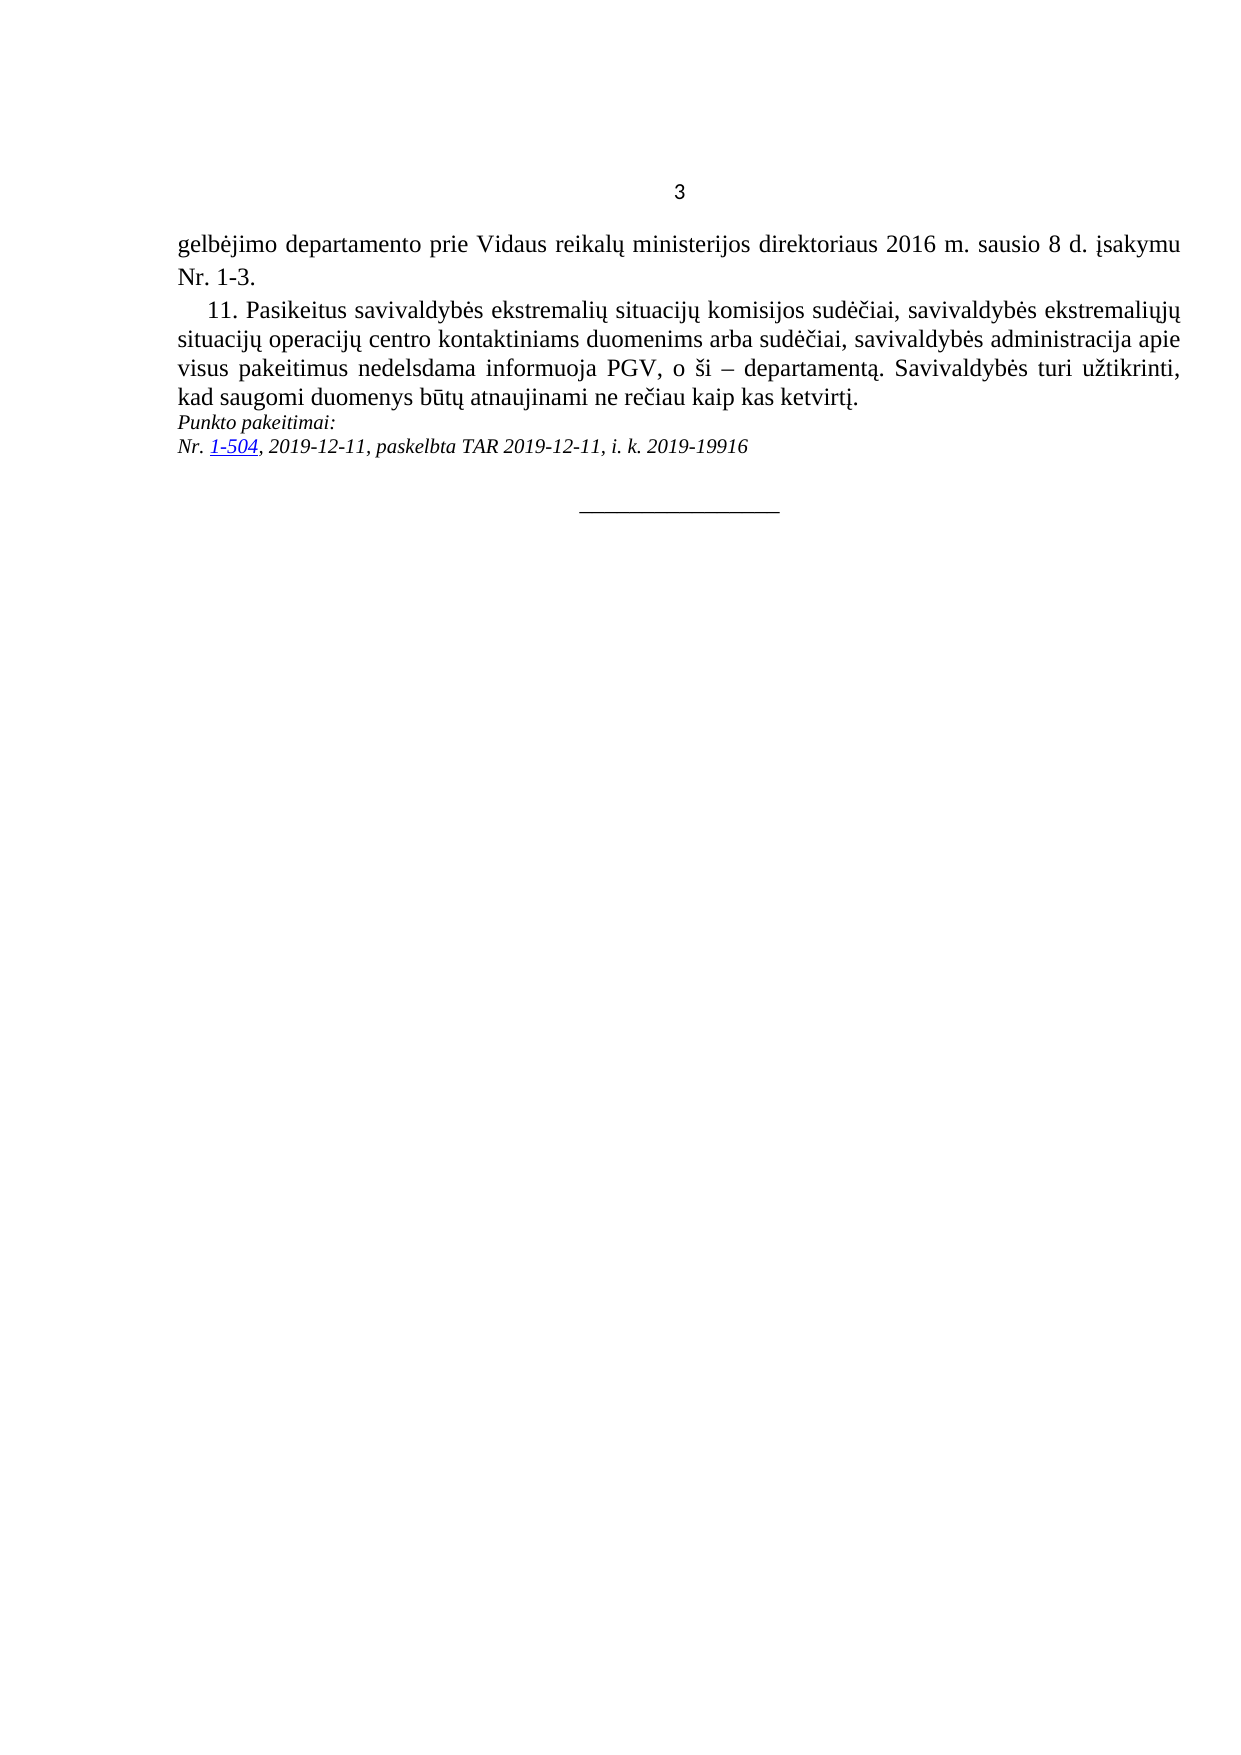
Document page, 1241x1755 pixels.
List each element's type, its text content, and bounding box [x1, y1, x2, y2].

text Nr. 1-504, 2019-12-11, paskelbta TAR 2019-12-11, i. k. 2019-19916 [177, 434, 1181, 458]
text 11. Pasikeitus savivaldybės ekstremalių situacijų komisijos sudėčiai, savivaldybės ekstremaliųjų situacijų operacijų centro kontaktiniams duomenims arba sudėčiai, savivaldybės administracija apie visus pakeitimus nedelsdama informuoja PGV, o ši – departamentą. Savivaldybės turi užtikrinti, kad saugomi duomenys būtų atnaujinami ne rečiau kaip kas ketvirtį. [177, 295, 1181, 410]
text gelbėjimo departamento prie Vidaus reikalų ministerijos direktoriaus 2016 m. sausio 8 d. įsakymu Nr. 1-3. [177, 229, 1181, 291]
text Punkto pakeitimai: [177, 410, 1181, 434]
text ________________ [177, 487, 1181, 516]
